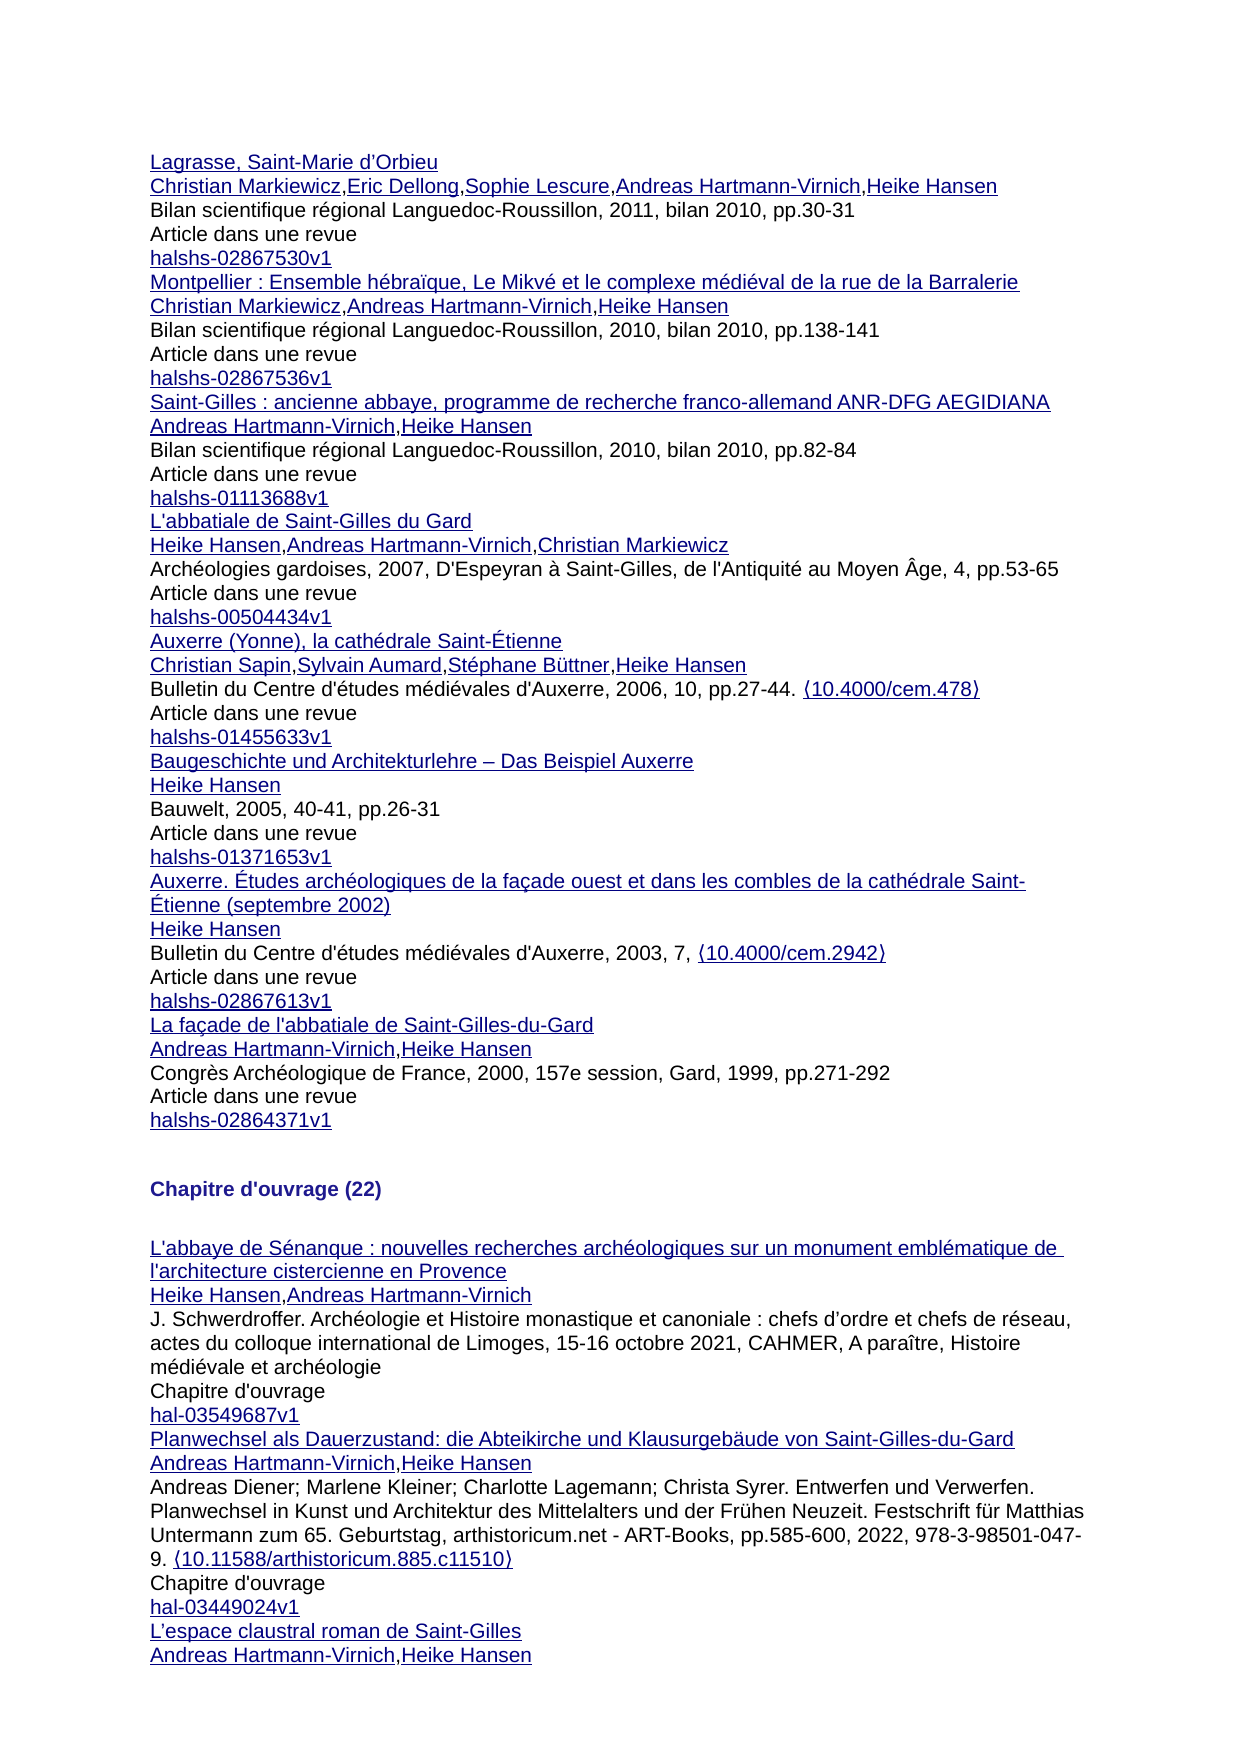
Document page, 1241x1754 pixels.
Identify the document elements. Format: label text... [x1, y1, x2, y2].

table_cell Planwechsel als Dauerzustand: die Abteikirche und Klausurgebäude von Saint-Gilles-du-Gard Andreas Hartmann-Virnich,Heike Hansen Andreas Diener; Marlene Kleiner; Charlotte Lagemann; Christa Syrer. Entwerfen und Verwerfen. Planwechsel in Kunst und Architektur des Mittelalters und der Frühen Neuzeit. Festschrift für Matthias Untermann zum 65. Geburtstag, arthistoricum.net - ART-Books, pp.585-600, 2022, 978-3-98501-047-9. ⟨10.11588/arthistoricum.885.c11510⟩ Chapitre d'ouvrage hal-03449024v1 [150, 1427, 1090, 1619]
table_cell Auxerre (Yonne), la cathédrale Saint-Étienne Christian Sapin,Sylvain Aumard,Stéphane Büttner,Heike Hansen Bulletin du Centre d'études médiévales d'Auxerre, 2006, 10, pp.27-44. ⟨10.4000/cem.478⟩ Article dans une revue halshs-01455633v1 [150, 629, 1090, 749]
table_header L'abbaye de Sénanque : nouvelles recherches archéologiques sur un monument emblématique de l'architecture cistercienne en Provence Heike Hansen,Andreas Hartmann-Virnich J. Schwerdroffer. Archéologie et Histoire monastique et canoniale : chefs d’ordre et chefs de réseau, actes du colloque international de Limoges, 15-16 octobre 2021, CAHMER, A paraître, Histoire médiévale et archéologie Chapitre d'ouvrage hal-03549687v1 [150, 1235, 1090, 1427]
table_cell L’espace claustral roman de Saint-Gilles Andreas Hartmann-Virnich,Heike Hansen [150, 1619, 1090, 1667]
table_cell La façade de l'abbatiale de Saint-Gilles-du-Gard Andreas Hartmann-Virnich,Heike Hansen Congrès Archéologique de France, 2000, 157e session, Gard, 1999, pp.271-292 Article dans une revue halshs-02864371v1 [150, 1013, 1090, 1132]
table_cell L'abbatiale de Saint-Gilles du Gard Heike Hansen,Andreas Hartmann-Virnich,Christian Markiewicz Archéologies gardoises, 2007, D'Espeyran à Saint-Gilles, de l'Antiquité au Moyen Âge, 4, pp.53-65 Article dans une revue halshs-00504434v1 [150, 509, 1090, 629]
subtitle Chapitre d'ouvrage (22) [150, 1177, 1090, 1201]
table_cell Baugeschichte und Architekturlehre – Das Beispiel Auxerre Heike Hansen Bauwelt, 2005, 40-41, pp.26-31 Article dans une revue halshs-01371653v1 [150, 749, 1090, 869]
table_cell Auxerre. Études archéologiques de la façade ouest et dans les combles de la cathédrale Saint-Étienne (septembre 2002) Heike Hansen Bulletin du Centre d'études médiévales d'Auxerre, 2003, 7, ⟨10.4000/cem.2942⟩ Article dans une revue halshs-02867613v1 [150, 869, 1090, 1012]
table_cell Saint-Gilles : ancienne abbaye, programme de recherche franco-allemand ANR-DFG AEGIDIANA Andreas Hartmann-Virnich,Heike Hansen Bilan scientifique régional Languedoc-Roussillon, 2010, bilan 2010, pp.82-84 Article dans une revue halshs-01113688v1 [150, 390, 1090, 509]
table_cell Lagrasse, Saint-Marie d’Orbieu Christian Markiewicz,Eric Dellong,Sophie Lescure,Andreas Hartmann-Virnich,Heike Hansen Bilan scientifique régional Languedoc-Roussillon, 2011, bilan 2010, pp.30-31 Article dans une revue halshs-02867530v1 [150, 150, 1090, 270]
table_cell Montpellier : Ensemble hébraïque, Le Mikvé et le complexe médiéval de la rue de la Barralerie Christian Markiewicz,Andreas Hartmann-Virnich,Heike Hansen Bilan scientifique régional Languedoc-Roussillon, 2010, bilan 2010, pp.138-141 Article dans une revue halshs-02867536v1 [150, 270, 1090, 389]
